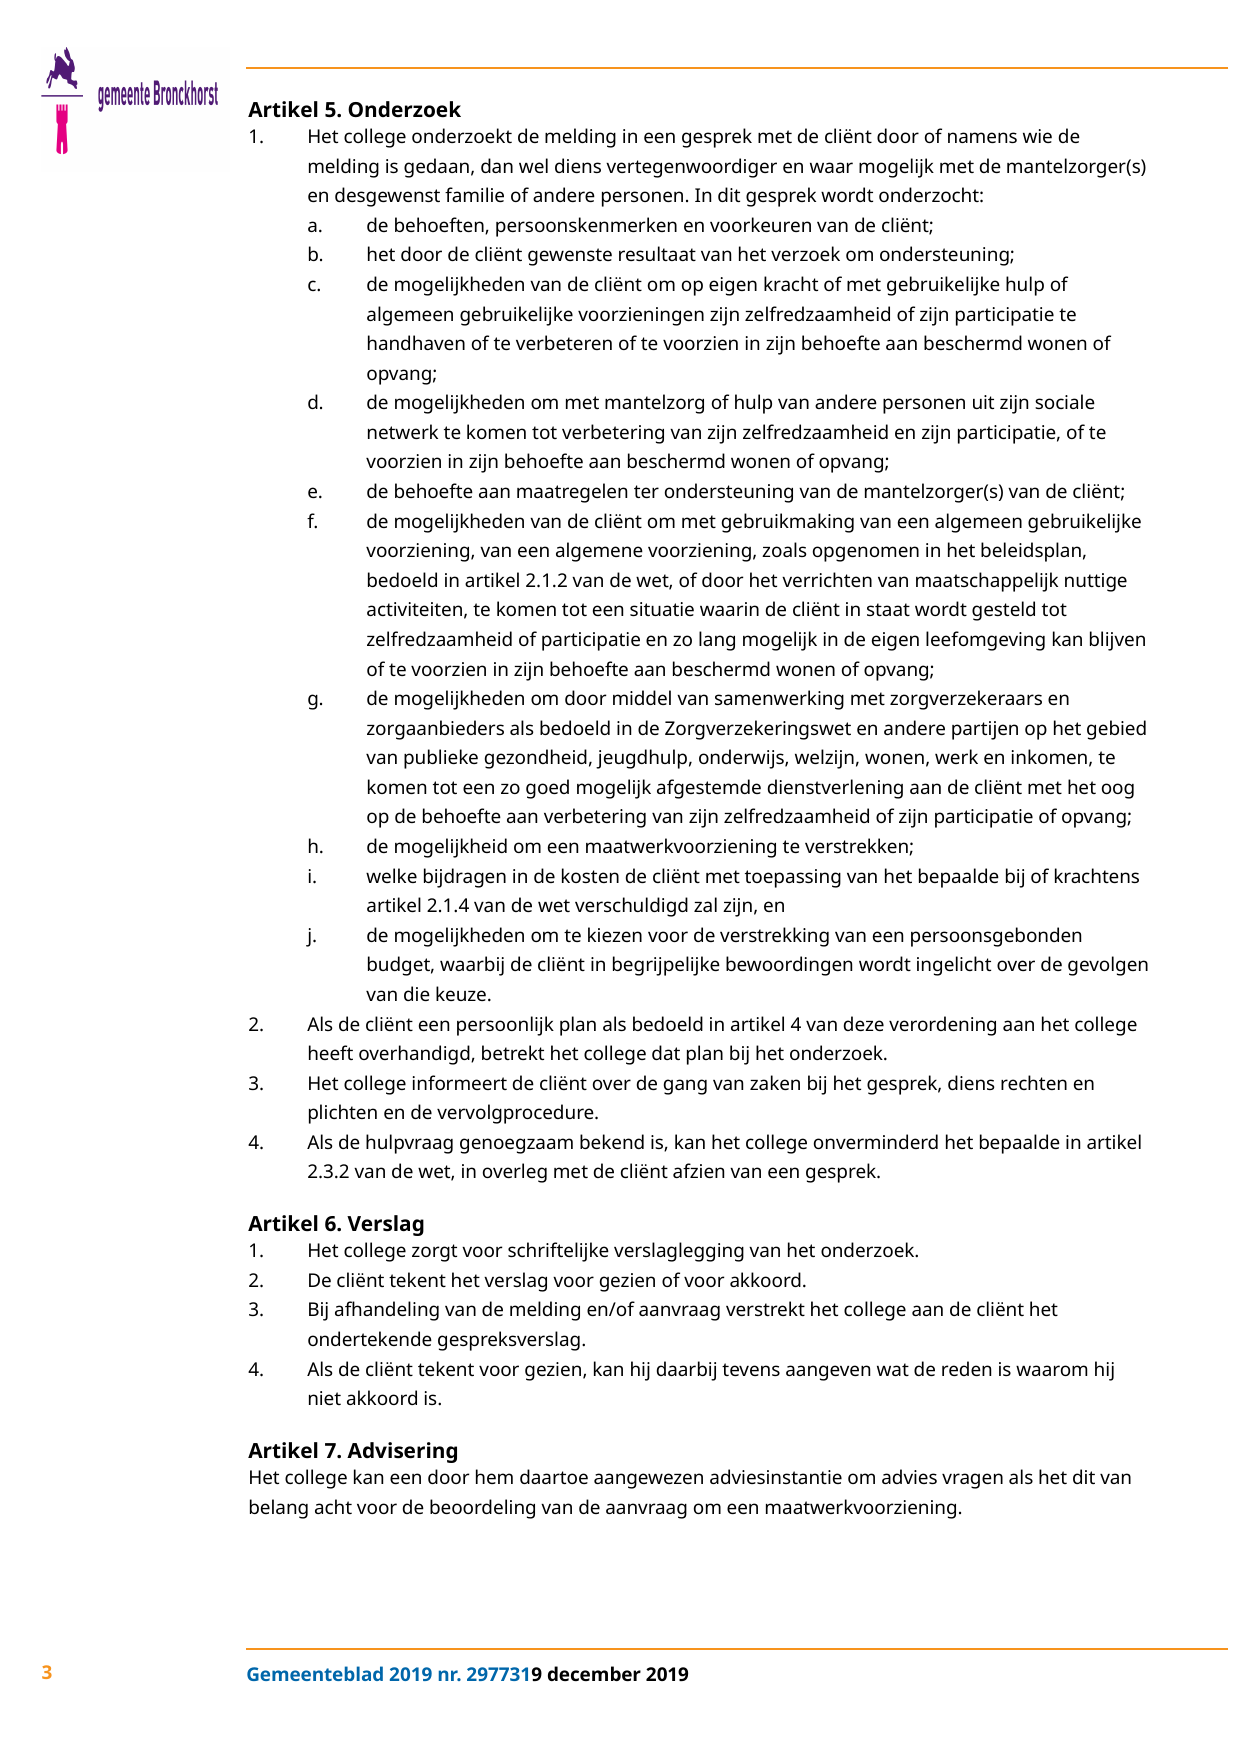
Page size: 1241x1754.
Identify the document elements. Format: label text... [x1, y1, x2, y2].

list Het college onderzoekt de melding in een gesprek met de cliënt door of namens wie de melding is gedaan, dan wel diens vertegenwoordiger en waar mogelijk met de mantelzorger(s) en desgewenst familie of andere personen. In dit gesprek wordt onderzocht: [248, 123, 1152, 208]
picture [41, 47, 231, 172]
list de behoeften, persoonskenmerken en voorkeuren van de cliënt; [307, 212, 1152, 238]
text Artikel 7. Advisering [248, 1436, 1152, 1464]
list de behoefte aan maatregelen ter ondersteuning van de mantelzorger(s) van de cliënt; [307, 478, 1152, 504]
list Bij afhandeling van de melding en/of aanvraag verstrekt het college aan de cliënt het ondertekende gespreksverslag. [248, 1297, 1152, 1352]
list De cliënt tekent het verslag voor gezien of voor akkoord. [248, 1267, 1152, 1293]
list de mogelijkheden van de cliënt om op eigen kracht of met gebruikelijke hulp of algemeen gebruikelijke voorzieningen zijn zelfredzaamheid of zijn participatie te handhaven of te verbeteren of te voorzien in zijn behoefte aan beschermd wonen of opvang; [307, 271, 1152, 386]
list Het college zorgt voor schriftelijke verslaglegging van het onderzoek. [248, 1237, 1152, 1263]
list Als de cliënt een persoonlijk plan als bedoeld in artikel 4 van deze verordening aan het college heeft overhandigd, betrekt het college dat plan bij het onderzoek. [248, 1011, 1152, 1066]
text Het college kan een door hem daartoe aangewezen adviesinstantie om advies vragen als het dit van belang acht voor de beoordeling van de aanvraag om een maatwerkvoorziening. [248, 1464, 1152, 1519]
text Artikel 6. Verslag [248, 1209, 1152, 1237]
list Het college informeert de cliënt over de gang van zaken bij het gesprek, diens rechten en plichten en de vervolgprocedure. [248, 1070, 1152, 1125]
list Als de hulpvraag genoegzaam bekend is, kan het college onverminderd het bepaalde in artikel 2.3.2 van de wet, in overleg met de cliënt afzien van een gesprek. [248, 1129, 1152, 1184]
list de mogelijkheden om door middel van samenwerking met zorgverzekeraars en zorgaanbieders als bedoeld in de Zorgverzekeringswet en andere partijen op het gebied van publieke gezondheid, jeugdhulp, onderwijs, welzijn, wonen, werk en inkomen, te komen tot een zo goed mogelijk afgestemde dienstverlening aan de cliënt met het oog op de behoefte aan verbetering van zijn zelfredzaamheid of zijn participatie of opvang; [307, 685, 1152, 829]
list de mogelijkheden om te kiezen voor de verstrekking van een persoonsgebonden budget, waarbij de cliënt in begrijpelijke bewoordingen wordt ingelicht over de gevolgen van die keuze. [307, 922, 1152, 1007]
list het door de cliënt gewenste resultaat van het verzoek om ondersteuning; [307, 242, 1152, 267]
list de mogelijkheden van de cliënt om met gebruikmaking van een algemeen gebruikelijke voorziening, van een algemene voorziening, zoals opgenomen in het beleidsplan, bedoeld in artikel 2.1.2 van de wet, of door het verrichten van maatschappelijk nuttige activiteiten, te komen tot een situatie waarin de cliënt in staat wordt gesteld tot zelfredzaamheid of participatie en zo lang mogelijk in de eigen leefomgeving kan blijven of te voorzien in zijn behoefte aan beschermd wonen of opvang; [307, 508, 1152, 681]
list de mogelijkheid om een maatwerkvoorziening te verstrekken; [307, 833, 1152, 859]
text Artikel 5. Onderzoek [248, 95, 1152, 123]
list de mogelijkheden om met mantelzorg of hulp van andere personen uit zijn sociale netwerk te komen tot verbetering van zijn zelfredzaamheid en zijn participatie, of te voorzien in zijn behoefte aan beschermd wonen of opvang; [307, 389, 1152, 474]
list Als de cliënt tekent voor gezien, kan hij daarbij tevens aangeven wat de reden is waarom hij niet akkoord is. [248, 1356, 1152, 1411]
list welke bijdragen in de kosten de cliënt met toepassing van het bepaalde bij of krachtens artikel 2.1.4 van de wet verschuldigd zal zijn, en [307, 863, 1152, 918]
